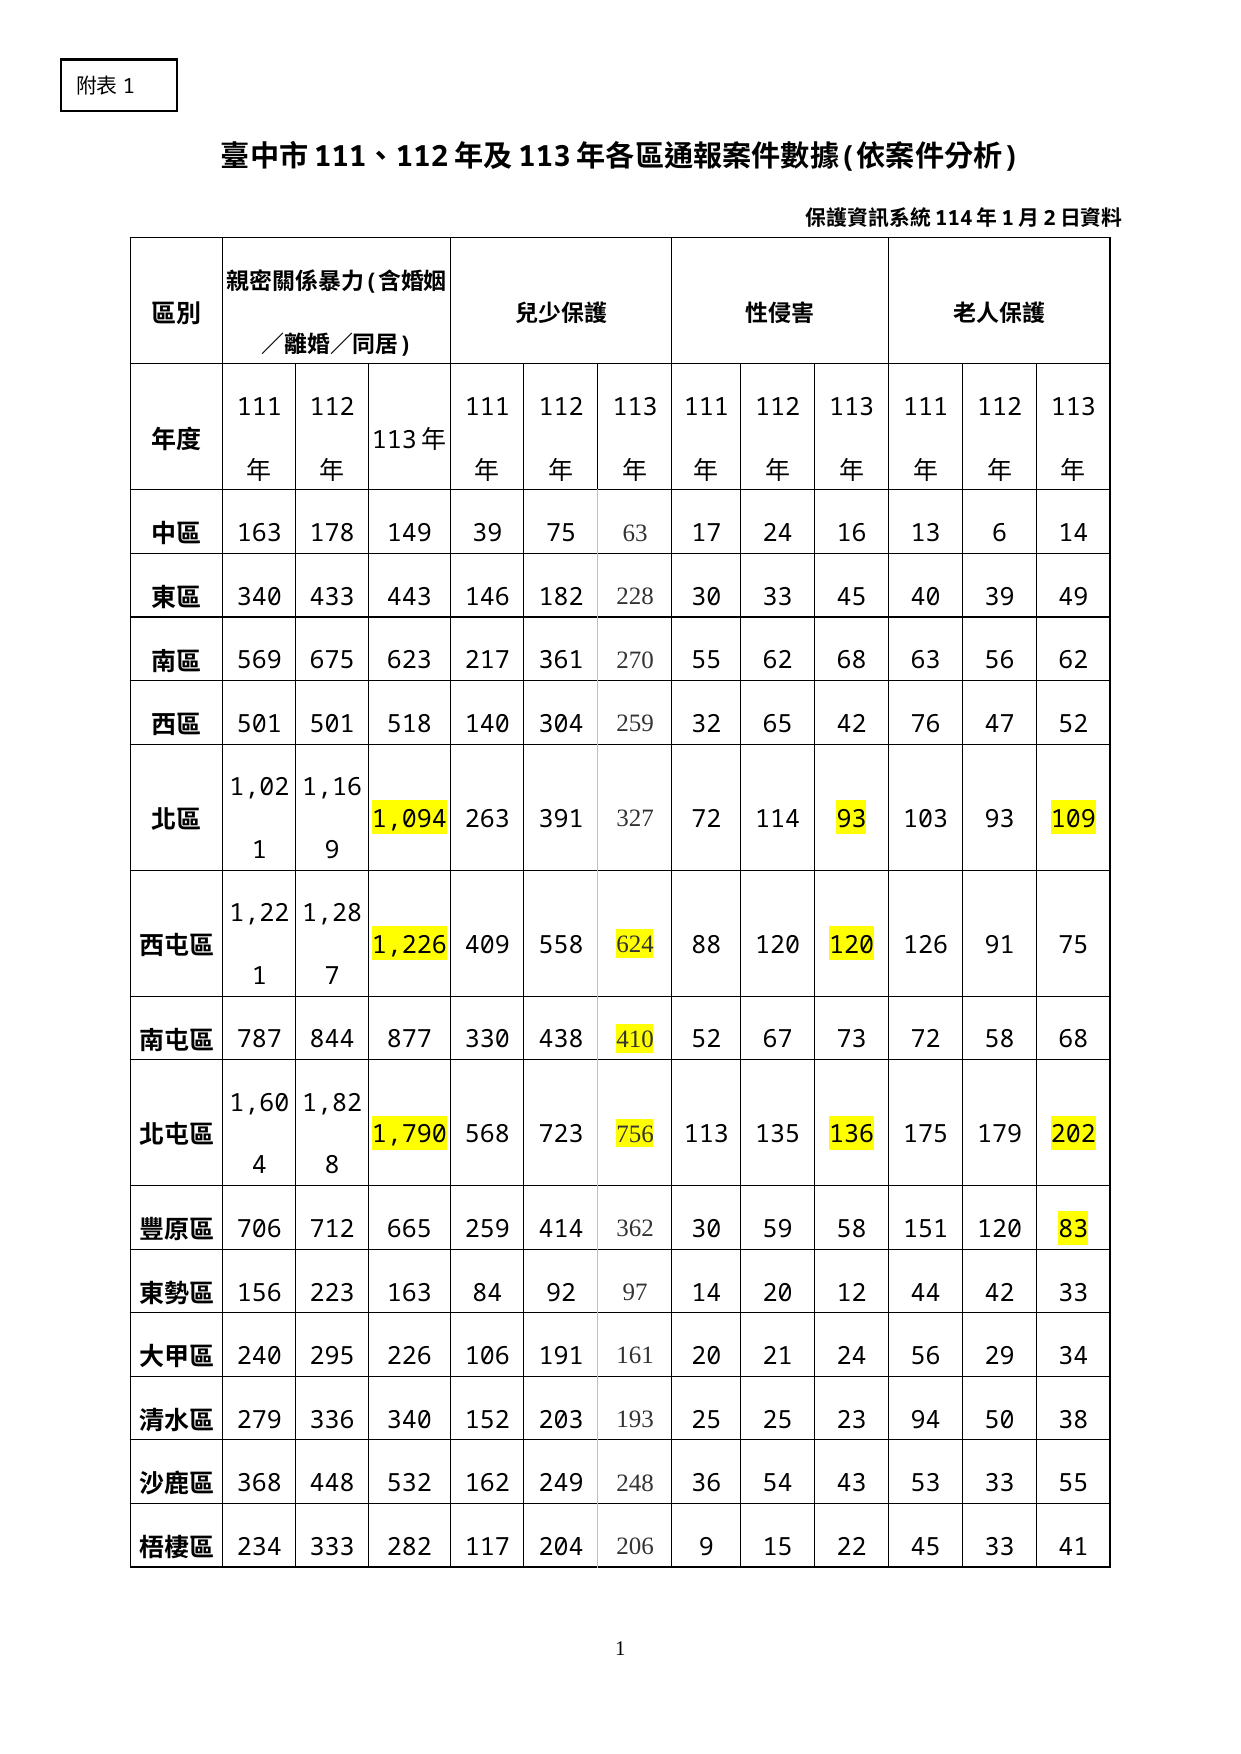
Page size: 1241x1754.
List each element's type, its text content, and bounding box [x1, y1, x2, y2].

table_cell 282 [369, 1504, 450, 1566]
table_cell 58 [963, 997, 1036, 1059]
table_cell 234 [223, 1504, 295, 1566]
table_cell 340 [223, 554, 295, 616]
table_cell 65 [741, 681, 814, 743]
table_cell 21 [741, 1313, 814, 1376]
table_cell 23 [815, 1377, 888, 1439]
table_cell 76 [889, 681, 962, 743]
table_cell 410 [598, 997, 671, 1059]
table_cell 877 [369, 997, 450, 1059]
table_cell 409 [451, 871, 523, 996]
table_cell 146 [451, 554, 523, 616]
table_cell 1,287 [296, 871, 368, 996]
table_cell 1,226 [369, 871, 450, 996]
table_cell 59 [741, 1186, 814, 1249]
table_cell 72 [672, 745, 740, 869]
table_cell 569 [223, 618, 295, 680]
table_cell 443 [369, 554, 450, 616]
table_cell 112年 [524, 364, 597, 489]
table_cell 202 [1037, 1060, 1109, 1185]
table_cell 248 [598, 1440, 671, 1503]
table_cell 113年 [598, 364, 671, 489]
table_cell 228 [598, 554, 671, 616]
table_cell 84 [451, 1250, 523, 1312]
table_header 區別 [131, 238, 222, 363]
table_cell 178 [296, 490, 368, 553]
table_cell 14 [1037, 490, 1109, 553]
table_cell 111年 [672, 364, 740, 489]
table_cell 226 [369, 1313, 450, 1376]
table_cell 140 [451, 681, 523, 743]
table_cell 6 [963, 490, 1036, 553]
table_cell 333 [296, 1504, 368, 1566]
table_cell 1,604 [223, 1060, 295, 1185]
table_cell 52 [1037, 681, 1109, 743]
table_cell 53 [889, 1440, 962, 1503]
table_cell 49 [1037, 554, 1109, 616]
table_cell 40 [889, 554, 962, 616]
table_cell 93 [815, 745, 888, 869]
table_cell 113 [672, 1060, 740, 1185]
table_cell 112年 [296, 364, 368, 489]
table_cell 111年 [889, 364, 962, 489]
table_cell 787 [223, 997, 295, 1059]
table_cell 113年 [1037, 364, 1109, 489]
table_cell 756 [598, 1060, 671, 1185]
table_cell 135 [741, 1060, 814, 1185]
table_cell 120 [963, 1186, 1036, 1249]
table_cell 113年 [815, 364, 888, 489]
table_cell 163 [223, 490, 295, 553]
table_cell 25 [741, 1377, 814, 1439]
table_header 老人保護 [889, 238, 1109, 363]
table_cell 179 [963, 1060, 1036, 1185]
table_cell 9 [672, 1504, 740, 1566]
table_cell 62 [741, 618, 814, 680]
table_cell 大甲區 [131, 1313, 222, 1376]
table_cell 39 [451, 490, 523, 553]
table_cell 295 [296, 1313, 368, 1376]
table_cell 223 [296, 1250, 368, 1312]
table_cell 56 [963, 618, 1036, 680]
table_cell 東區 [131, 554, 222, 616]
table_cell 152 [451, 1377, 523, 1439]
table_cell 438 [524, 997, 597, 1059]
table_cell 73 [815, 997, 888, 1059]
table_cell 163 [369, 1250, 450, 1312]
table_cell 162 [451, 1440, 523, 1503]
table_cell 30 [672, 1186, 740, 1249]
table_cell 97 [598, 1250, 671, 1312]
table_cell 45 [889, 1504, 962, 1566]
table_cell 南區 [131, 618, 222, 680]
table_cell 327 [598, 745, 671, 869]
table_cell 45 [815, 554, 888, 616]
table_cell 西屯區 [131, 871, 222, 996]
table_cell 206 [598, 1504, 671, 1566]
table_cell 39 [963, 554, 1036, 616]
table_cell 68 [1037, 997, 1109, 1059]
table_cell 191 [524, 1313, 597, 1376]
table_cell 558 [524, 871, 597, 996]
table_cell 54 [741, 1440, 814, 1503]
table_cell 36 [672, 1440, 740, 1503]
table_cell 30 [672, 554, 740, 616]
table_cell 33 [741, 554, 814, 616]
table_cell 1,169 [296, 745, 368, 869]
table_cell 梧棲區 [131, 1504, 222, 1566]
table_cell 151 [889, 1186, 962, 1249]
table_cell 29 [963, 1313, 1036, 1376]
table_cell 12 [815, 1250, 888, 1312]
table_cell 16 [815, 490, 888, 553]
table_cell 58 [815, 1186, 888, 1249]
table_cell 西區 [131, 681, 222, 743]
table_cell 41 [1037, 1504, 1109, 1566]
table_cell 44 [889, 1250, 962, 1312]
table_cell 38 [1037, 1377, 1109, 1439]
table_cell 532 [369, 1440, 450, 1503]
table_cell 17 [672, 490, 740, 553]
table_cell 清水區 [131, 1377, 222, 1439]
table_cell 249 [524, 1440, 597, 1503]
table_cell 182 [524, 554, 597, 616]
table_cell 120 [741, 871, 814, 996]
table_cell 南屯區 [131, 997, 222, 1059]
table_cell 20 [672, 1313, 740, 1376]
table_cell 712 [296, 1186, 368, 1249]
table_cell 52 [672, 997, 740, 1059]
table_cell 112年 [741, 364, 814, 489]
table_cell 114 [741, 745, 814, 869]
table_cell 沙鹿區 [131, 1440, 222, 1503]
table_cell 240 [223, 1313, 295, 1376]
table_cell 93 [963, 745, 1036, 869]
table_header 親密關係暴力(含婚姻∕離婚∕同居) [223, 238, 450, 363]
table_cell 217 [451, 618, 523, 680]
table_cell 149 [369, 490, 450, 553]
table_cell 665 [369, 1186, 450, 1249]
table_cell 北區 [131, 745, 222, 869]
table_cell 75 [524, 490, 597, 553]
table_cell 42 [815, 681, 888, 743]
table_cell 117 [451, 1504, 523, 1566]
table_cell 43 [815, 1440, 888, 1503]
table_cell 112年 [963, 364, 1036, 489]
table_cell 22 [815, 1504, 888, 1566]
table_cell 33 [963, 1504, 1036, 1566]
table_cell 1,790 [369, 1060, 450, 1185]
table_cell 東勢區 [131, 1250, 222, 1312]
table_cell 63 [889, 618, 962, 680]
table_cell 368 [223, 1440, 295, 1503]
table_cell 33 [963, 1440, 1036, 1503]
table_cell 北屯區 [131, 1060, 222, 1185]
table_cell 42 [963, 1250, 1036, 1312]
table_cell 263 [451, 745, 523, 869]
table_cell 106 [451, 1313, 523, 1376]
table_cell 330 [451, 997, 523, 1059]
table_cell 68 [815, 618, 888, 680]
table_cell 88 [672, 871, 740, 996]
table_cell 72 [889, 997, 962, 1059]
table_cell 25 [672, 1377, 740, 1439]
table_cell 433 [296, 554, 368, 616]
table_cell 94 [889, 1377, 962, 1439]
table_cell 109 [1037, 745, 1109, 869]
table_cell 448 [296, 1440, 368, 1503]
table_cell 24 [815, 1313, 888, 1376]
table_cell 723 [524, 1060, 597, 1185]
table_cell 24 [741, 490, 814, 553]
table_cell 92 [524, 1250, 597, 1312]
table_header 性侵害 [672, 238, 888, 363]
table_cell 1,094 [369, 745, 450, 869]
table_cell 279 [223, 1377, 295, 1439]
table_cell 120 [815, 871, 888, 996]
table_cell 361 [524, 618, 597, 680]
table_cell 55 [1037, 1440, 1109, 1503]
table_cell 304 [524, 681, 597, 743]
table_cell 501 [296, 681, 368, 743]
table_cell 中區 [131, 490, 222, 553]
table_cell 年度 [131, 364, 222, 489]
table_cell 20 [741, 1250, 814, 1312]
table_cell 340 [369, 1377, 450, 1439]
table_cell 111年 [223, 364, 295, 489]
table_cell 32 [672, 681, 740, 743]
table_cell 33 [1037, 1250, 1109, 1312]
table_cell 1,021 [223, 745, 295, 869]
table_cell 50 [963, 1377, 1036, 1439]
table_cell 675 [296, 618, 368, 680]
text 保護資訊系統114年1月2日資料 [118, 175, 1122, 237]
table_cell 193 [598, 1377, 671, 1439]
table_cell 豐原區 [131, 1186, 222, 1249]
table_cell 15 [741, 1504, 814, 1566]
table_cell 204 [524, 1504, 597, 1566]
table_cell 259 [451, 1186, 523, 1249]
table_cell 75 [1037, 871, 1109, 996]
table_cell 136 [815, 1060, 888, 1185]
table_cell 67 [741, 997, 814, 1059]
table_cell 113年 [369, 364, 450, 489]
table_cell 391 [524, 745, 597, 869]
table_cell 62 [1037, 618, 1109, 680]
table_cell 259 [598, 681, 671, 743]
table_cell 518 [369, 681, 450, 743]
table_cell 63 [598, 490, 671, 553]
table_cell 624 [598, 871, 671, 996]
table_cell 126 [889, 871, 962, 996]
table_header 兒少保護 [451, 238, 671, 363]
table_cell 13 [889, 490, 962, 553]
table_cell 14 [672, 1250, 740, 1312]
text 臺中市111、112年及113年各區通報案件數據(依案件分析) [118, 112, 1122, 175]
table_cell 203 [524, 1377, 597, 1439]
table_cell 47 [963, 681, 1036, 743]
table_cell 175 [889, 1060, 962, 1185]
table_cell 568 [451, 1060, 523, 1185]
table_cell 270 [598, 618, 671, 680]
table_cell 623 [369, 618, 450, 680]
table_cell 501 [223, 681, 295, 743]
table_cell 844 [296, 997, 368, 1059]
table_cell 111年 [451, 364, 523, 489]
table_cell 34 [1037, 1313, 1109, 1376]
table_cell 362 [598, 1186, 671, 1249]
table_cell 336 [296, 1377, 368, 1439]
table_cell 55 [672, 618, 740, 680]
table_cell 1,828 [296, 1060, 368, 1185]
table_cell 91 [963, 871, 1036, 996]
table_cell 103 [889, 745, 962, 869]
table_cell 706 [223, 1186, 295, 1249]
table_cell 156 [223, 1250, 295, 1312]
table_cell 1,221 [223, 871, 295, 996]
table_cell 161 [598, 1313, 671, 1376]
table_cell 83 [1037, 1186, 1109, 1249]
table_cell 414 [524, 1186, 597, 1249]
table_cell 56 [889, 1313, 962, 1376]
